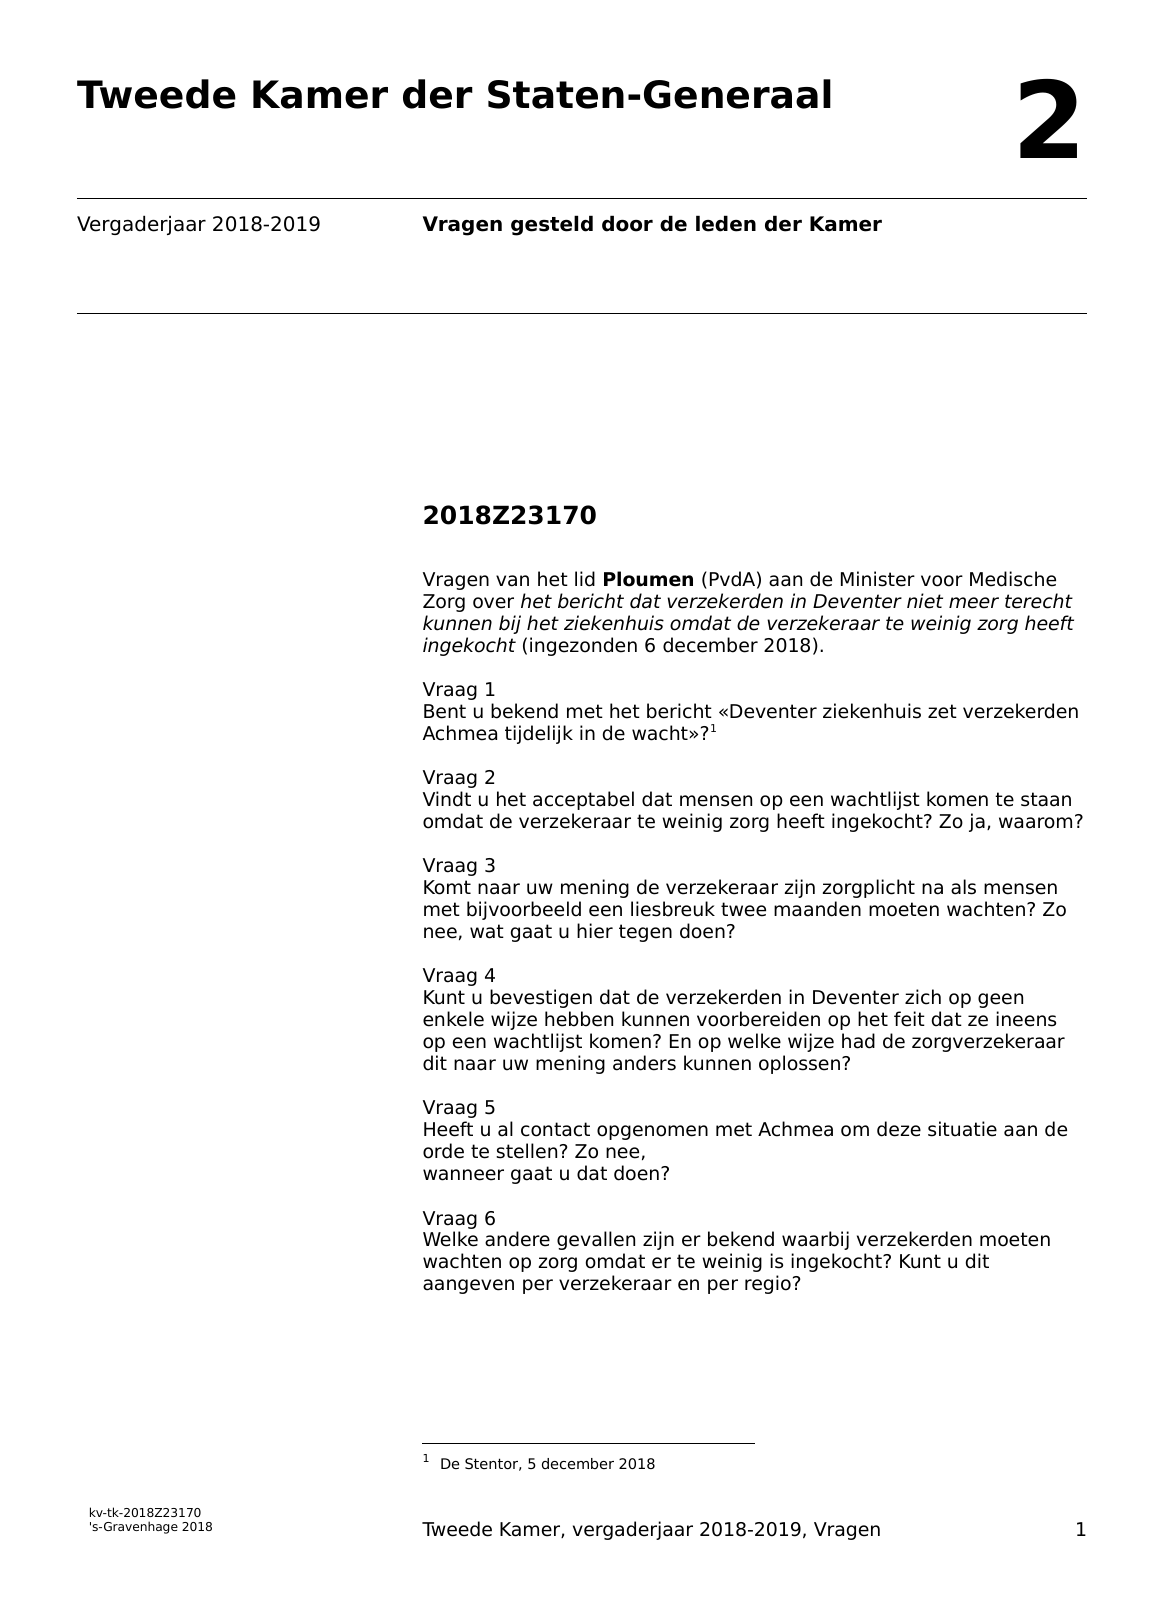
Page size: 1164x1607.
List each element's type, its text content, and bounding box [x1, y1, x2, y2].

table_header Tweede Kamer der Staten-Generaal [77, 59, 886, 198]
text De Stentor, 5 december 2018 [422, 1452, 1087, 1474]
text 's-Gravenhage 2018 [88, 1520, 323, 1534]
text Vraag 3 [422, 855, 1087, 877]
text Vindt u het acceptabel dat mensen op een wachtlijst komen te staan omdat de verzekeraar te weinig zorg heeft ingekocht? Zo ja, waarom? [422, 789, 1087, 833]
text 2018Z23170 [422, 501, 1087, 531]
text Bent u bekend met het bericht «Deventer ziekenhuis zet verzekerden Achmea tijdelijk in de wacht»? [422, 701, 1087, 745]
text wanneer gaat u dat doen? [422, 1163, 1087, 1185]
text Vraag 2 [422, 767, 1087, 789]
text kv-tk-2018Z23170 [88, 1506, 323, 1520]
text Welke andere gevallen zijn er bekend waarbij verzekerden moeten wachten op zorg omdat er te weinig is ingekocht? Kunt u dit aangeven per verzekeraar en per regio? [422, 1229, 1087, 1295]
text Vragen van het lid Ploumen (PvdA) aan de Minister voor Medische Zorg over het bericht dat verzekerden in Deventer niet meer terecht kunnen bij het ziekenhuis omdat de verzekeraar te weinig zorg heeft ingekocht (ingezonden 6 december 2018). [422, 569, 1087, 657]
table_cell Vragen gesteld door de leden der Kamer [422, 199, 1087, 313]
table_cell Vergaderjaar 2018-2019 [77, 199, 422, 313]
text Heeft u al contact opgenomen met Achmea om deze situatie aan de orde te stellen? Zo nee, [422, 1119, 1087, 1163]
text Vraag 1 [422, 679, 1087, 701]
text Vraag 4 [422, 965, 1087, 987]
text Kunt u bevestigen dat de verzekerden in Deventer zich op geen enkele wijze hebben kunnen voorbereiden op het feit dat ze ineens op een wachtlijst komen? En op welke wijze had de zorgverzekeraar dit naar uw mening anders kunnen oplossen? [422, 987, 1087, 1075]
text Vraag 6 [422, 1207, 1087, 1229]
text Vraag 5 [422, 1097, 1087, 1119]
table_header 2 [886, 59, 1087, 198]
text Komt naar uw mening de verzekeraar zijn zorgplicht na als mensen met bijvoorbeeld een liesbreuk twee maanden moeten wachten? Zo nee, wat gaat u hier tegen doen? [422, 877, 1087, 943]
